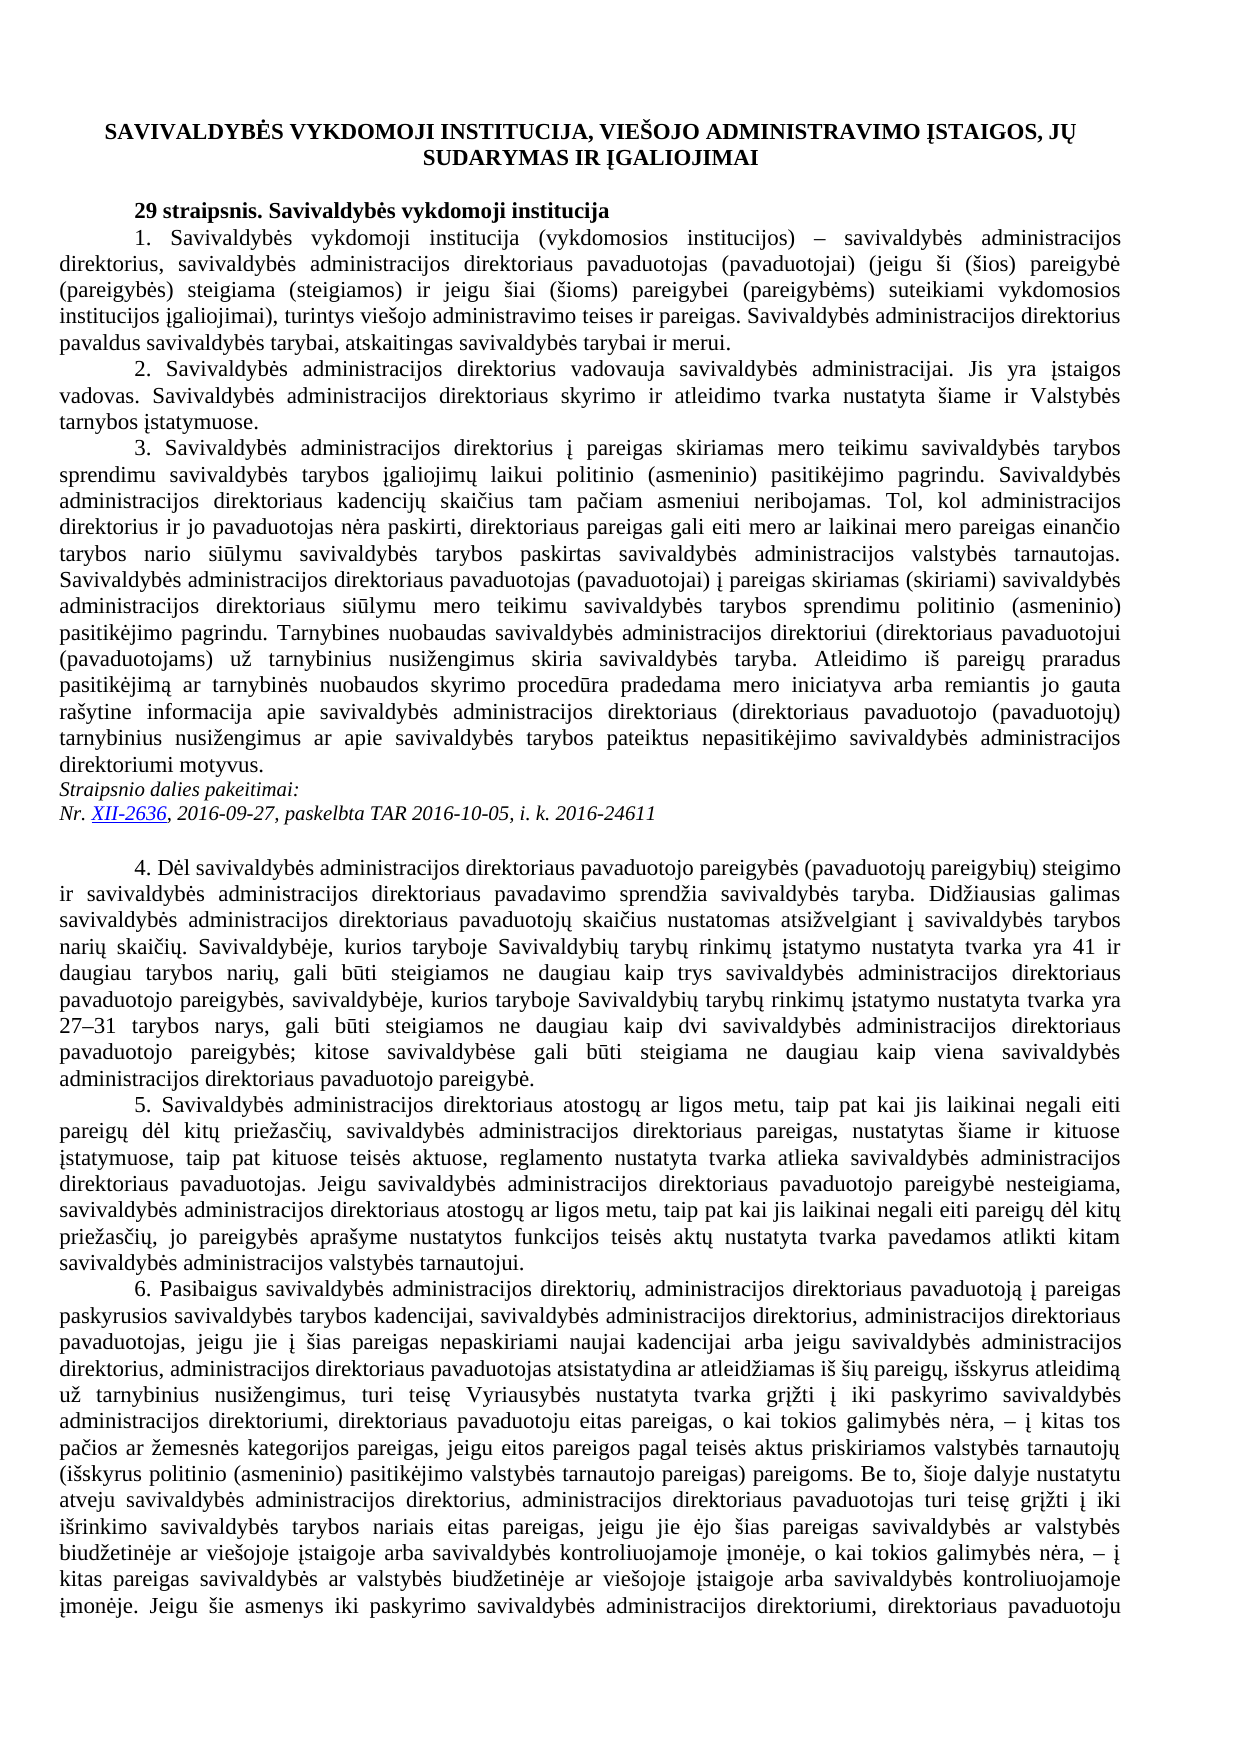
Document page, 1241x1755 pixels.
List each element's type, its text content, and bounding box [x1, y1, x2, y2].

text 6. Pasibaigus savivaldybės administracijos direktorių, administracijos direktoriaus pavaduotoją į pareigas paskyrusios savivaldybės tarybos kadencijai, savivaldybės administracijos direktorius, administracijos direktoriaus pavaduotojas, jeigu jie į šias pareigas nepaskiriami naujai kadencijai arba jeigu savivaldybės administracijos direktorius, administracijos direktoriaus pavaduotojas atsistatydina ar atleidžiamas iš šių pareigų, išskyrus atleidimą už tarnybinius nusižengimus, turi teisę Vyriausybės nustatyta tvarka grįžti į iki paskyrimo savivaldybės administracijos direktoriumi, direktoriaus pavaduotoju eitas pareigas, o kai tokios galimybės nėra, – į kitas tos pačios ar žemesnės kategorijos pareigas, jeigu eitos pareigos pagal teisės aktus priskiriamos valstybės tarnautojų (išskyrus politinio (asmeninio) pasitikėjimo valstybės tarnautojo pareigas) pareigoms. Be to, šioje dalyje nustatytu atveju savivaldybės administracijos direktorius, administracijos direktoriaus pavaduotojas turi teisę grįžti į iki išrinkimo savivaldybės tarybos nariais eitas pareigas, jeigu jie ėjo šias pareigas savivaldybės ar valstybės biudžetinėje ar viešojoje įstaigoje arba savivaldybės kontroliuojamoje įmonėje, o kai tokios galimybės nėra, – į kitas pareigas savivaldybės ar valstybės biudžetinėje ar viešojoje įstaigoje arba savivaldybės kontroliuojamoje įmonėje. Jeigu šie asmenys iki paskyrimo savivaldybės administracijos direktoriumi, direktoriaus pavaduotoju [59, 1276, 1122, 1618]
text 3. Savivaldybės administracijos direktorius į pareigas skiriamas mero teikimu savivaldybės tarybos sprendimu savivaldybės tarybos įgaliojimų laikui politinio (asmeninio) pasitikėjimo pagrindu. Savivaldybės administracijos direktoriaus kadencijų skaičius tam pačiam asmeniui neribojamas. Tol, kol administracijos direktorius ir jo pavaduotojas nėra paskirti, direktoriaus pareigas gali eiti mero ar laikinai mero pareigas einančio tarybos nario siūlymu savivaldybės tarybos paskirtas savivaldybės administracijos valstybės tarnautojas. Savivaldybės administracijos direktoriaus pavaduotojas (pavaduotojai) į pareigas skiriamas (skiriami) savivaldybės administracijos direktoriaus siūlymu mero teikimu savivaldybės tarybos sprendimu politinio (asmeninio) pasitikėjimo pagrindu. Tarnybines nuobaudas savivaldybės administracijos direktoriui (direktoriaus pavaduotojui (pavaduotojams) už tarnybinius nusižengimus skiria savivaldybės taryba. Atleidimo iš pareigų praradus pasitikėjimą ar tarnybinės nuobaudos skyrimo procedūra pradedama mero iniciatyva arba remiantis jo gauta rašytine informacija apie savivaldybės administracijos direktoriaus (direktoriaus pavaduotojo (pavaduotojų) tarnybinius nusižengimus ar apie savivaldybės tarybos pateiktus nepasitikėjimo savivaldybės administracijos direktoriumi motyvus. [59, 434, 1122, 777]
text 2. Savivaldybės administracijos direktorius vadovauja savivaldybės administracijai. Jis yra įstaigos vadovas. Savivaldybės administracijos direktoriaus skyrimo ir atleidimo tvarka nustatyta šiame ir Valstybės tarnybos įstatymuose. [59, 355, 1122, 434]
text 5. Savivaldybės administracijos direktoriaus atostogų ar ligos metu, taip pat kai jis laikinai negali eiti pareigų dėl kitų priežasčių, savivaldybės administracijos direktoriaus pareigas, nustatytas šiame ir kituose įstatymuose, taip pat kituose teisės aktuose, reglamento nustatyta tvarka atlieka savivaldybės administracijos direktoriaus pavaduotojas. Jeigu savivaldybės administracijos direktoriaus pavaduotojo pareigybė nesteigiama, savivaldybės administracijos direktoriaus atostogų ar ligos metu, taip pat kai jis laikinai negali eiti pareigų dėl kitų priežasčių, jo pareigybės aprašyme nustatytos funkcijos teisės aktų nustatyta tvarka pavedamos atlikti kitam savivaldybės administracijos valstybės tarnautojui. [59, 1091, 1122, 1276]
text 1. Savivaldybės vykdomoji institucija (vykdomosios institucijos) – savivaldybės administracijos direktorius, savivaldybės administracijos direktoriaus pavaduotojas (pavaduotojai) (jeigu ši (šios) pareigybė (pareigybės) steigiama (steigiamos) ir jeigu šiai (šioms) pareigybei (pareigybėms) suteikiami vykdomosios institucijos įgaliojimai), turintys viešojo administravimo teises ir pareigas. Savivaldybės administracijos direktorius pavaldus savivaldybės tarybai, atskaitingas savivaldybės tarybai ir merui. [59, 223, 1122, 355]
text SAVIVALDYBĖS VYKDOMOJI INSTITUCIJA, VIEŠOJO ADMINISTRAVIMO ĮSTAIGOS, JŲ SUDARYMAS IR ĮGALIOJIMAI [59, 118, 1122, 171]
text Nr. XII-2636, 2016-09-27, paskelbta TAR 2016-10-05, i. k. 2016-24611 [59, 801, 1122, 825]
text Straipsnio dalies pakeitimai: [59, 777, 1122, 801]
text 29 straipsnis. Savivaldybės vykdomoji institucija [59, 197, 1122, 223]
text 4. Dėl savivaldybės administracijos direktoriaus pavaduotojo pareigybės (pavaduotojų pareigybių) steigimo ir savivaldybės administracijos direktoriaus pavadavimo sprendžia savivaldybės taryba. Didžiausias galimas savivaldybės administracijos direktoriaus pavaduotojų skaičius nustatomas atsižvelgiant į savivaldybės tarybos narių skaičių. Savivaldybėje, kurios taryboje Savivaldybių tarybų rinkimų įstatymo nustatyta tvarka yra 41 ir daugiau tarybos narių, gali būti steigiamos ne daugiau kaip trys savivaldybės administracijos direktoriaus pavaduotojo pareigybės, savivaldybėje, kurios taryboje Savivaldybių tarybų rinkimų įstatymo nustatyta tvarka yra 27–31 tarybos narys, gali būti steigiamos ne daugiau kaip dvi savivaldybės administracijos direktoriaus pavaduotojo pareigybės; kitose savivaldybėse gali būti steigiama ne daugiau kaip viena savivaldybės administracijos direktoriaus pavaduotojo pareigybė. [59, 854, 1122, 1091]
